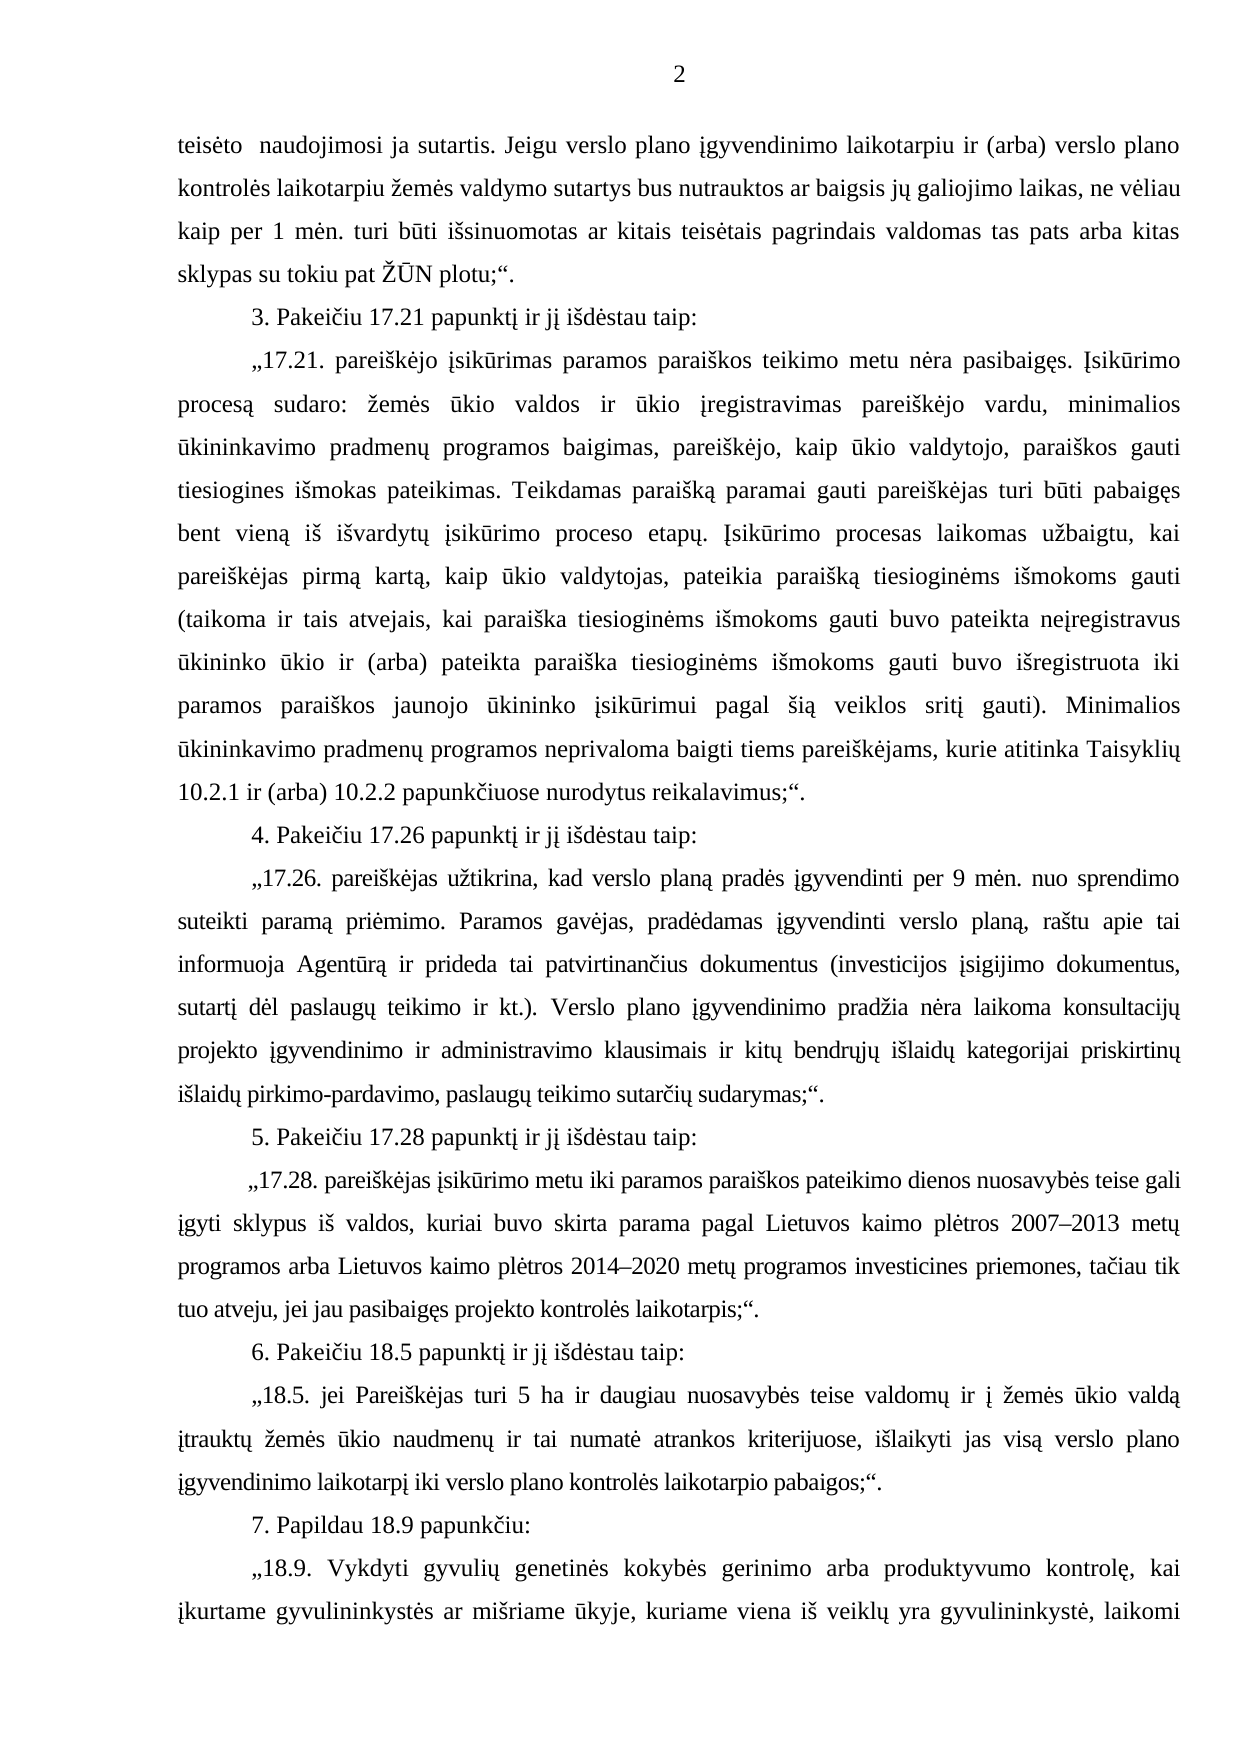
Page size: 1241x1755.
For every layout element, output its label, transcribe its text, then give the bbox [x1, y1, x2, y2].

text „18.5. jei Pareiškėjas turi 5 ha ir daugiau nuosavybės teise valdomų ir į žemės ūkio valdą įtrauktų žemės ūkio naudmenų ir tai numatė atrankos kriterijuose, išlaikyti jas visą verslo plano įgyvendinimo laikotarpį iki verslo plano kontrolės laikotarpio pabaigos;“. [177, 1381, 1181, 1496]
text 5. Pakeičiu 17.28 papunktį ir jį išdėstau taip: [177, 1122, 1181, 1151]
text 4. Pakeičiu 17.26 papunktį ir jį išdėstau taip: [177, 820, 1181, 849]
text „17.26. pareiškėjas užtikrina, kad verslo planą pradės įgyvendinti per 9 mėn. nuo sprendimo suteikti paramą priėmimo. Paramos gavėjas, pradėdamas įgyvendinti verslo planą, raštu apie tai informuoja Agentūrą ir prideda tai patvirtinančius dokumentus (investicijos įsigijimo dokumentus, sutartį dėl paslaugų teikimo ir kt.). Verslo plano įgyvendinimo pradžia nėra laikoma konsultacijų projekto įgyvendinimo ir administravimo klausimais ir kitų bendrųjų išlaidų kategorijai priskirtinų išlaidų pirkimo-pardavimo, paslaugų teikimo sutarčių sudarymas;“. [177, 863, 1181, 1107]
text 7. Papildau 18.9 papunkčiu: [177, 1510, 1181, 1539]
text 6. Pakeičiu 18.5 papunktį ir jį išdėstau taip: [177, 1337, 1181, 1366]
text „18.9. Vykdyti gyvulių genetinės kokybės gerinimo arba produktyvumo kontrolę, kai įkurtame gyvulininkystės ar mišriame ūkyje, kuriame viena iš veiklų yra gyvulininkystė, laikomi [177, 1553, 1181, 1625]
text „17.28. pareiškėjas įsikūrimo metu iki paramos paraiškos pateikimo dienos nuosavybės teise gali įgyti sklypus iš valdos, kuriai buvo skirta parama pagal Lietuvos kaimo plėtros 2007–2013 metų programos arba Lietuvos kaimo plėtros 2014–2020 metų programos investicines priemones, tačiau tik tuo atveju, jei jau pasibaigęs projekto kontrolės laikotarpis;“. [177, 1165, 1181, 1323]
text 3. Pakeičiu 17.21 papunktį ir jį išdėstau taip: [177, 302, 1181, 331]
text „17.21. pareiškėjo įsikūrimas paramos paraiškos teikimo metu nėra pasibaigęs. Įsikūrimo procesą sudaro: žemės ūkio valdos ir ūkio įregistravimas pareiškėjo vardu, minimalios ūkininkavimo pradmenų programos baigimas, pareiškėjo, kaip ūkio valdytojo, paraiškos gauti tiesiogines išmokas pateikimas. Teikdamas paraišką paramai gauti pareiškėjas turi būti pabaigęs bent vieną iš išvardytų įsikūrimo proceso etapų. Įsikūrimo procesas laikomas užbaigtu, kai pareiškėjas pirmą kartą, kaip ūkio valdytojas, pateikia paraišką tiesioginėms išmokoms gauti (taikoma ir tais atvejais, kai paraiška tiesioginėms išmokoms gauti buvo pateikta neįregistravus ūkininko ūkio ir (arba) pateikta paraiška tiesioginėms išmokoms gauti buvo išregistruota iki paramos paraiškos jaunojo ūkininko įsikūrimui pagal šią veiklos sritį gauti). Minimalios ūkininkavimo pradmenų programos neprivaloma baigti tiems pareiškėjams, kurie atitinka Taisyklių 10.2.1 ir (arba) 10.2.2 papunkčiuose nurodytus reikalavimus;“. [177, 346, 1181, 806]
text teisėto naudojimosi ja sutartis. Jeigu verslo plano įgyvendinimo laikotarpiu ir (arba) verslo plano kontrolės laikotarpiu žemės valdymo sutartys bus nutrauktos ar baigsis jų galiojimo laikas, ne vėliau kaip per 1 mėn. turi būti išsinuomotas ar kitais teisėtais pagrindais valdomas tas pats arba kitas sklypas su tokiu pat ŽŪN plotu;“. [177, 130, 1181, 288]
